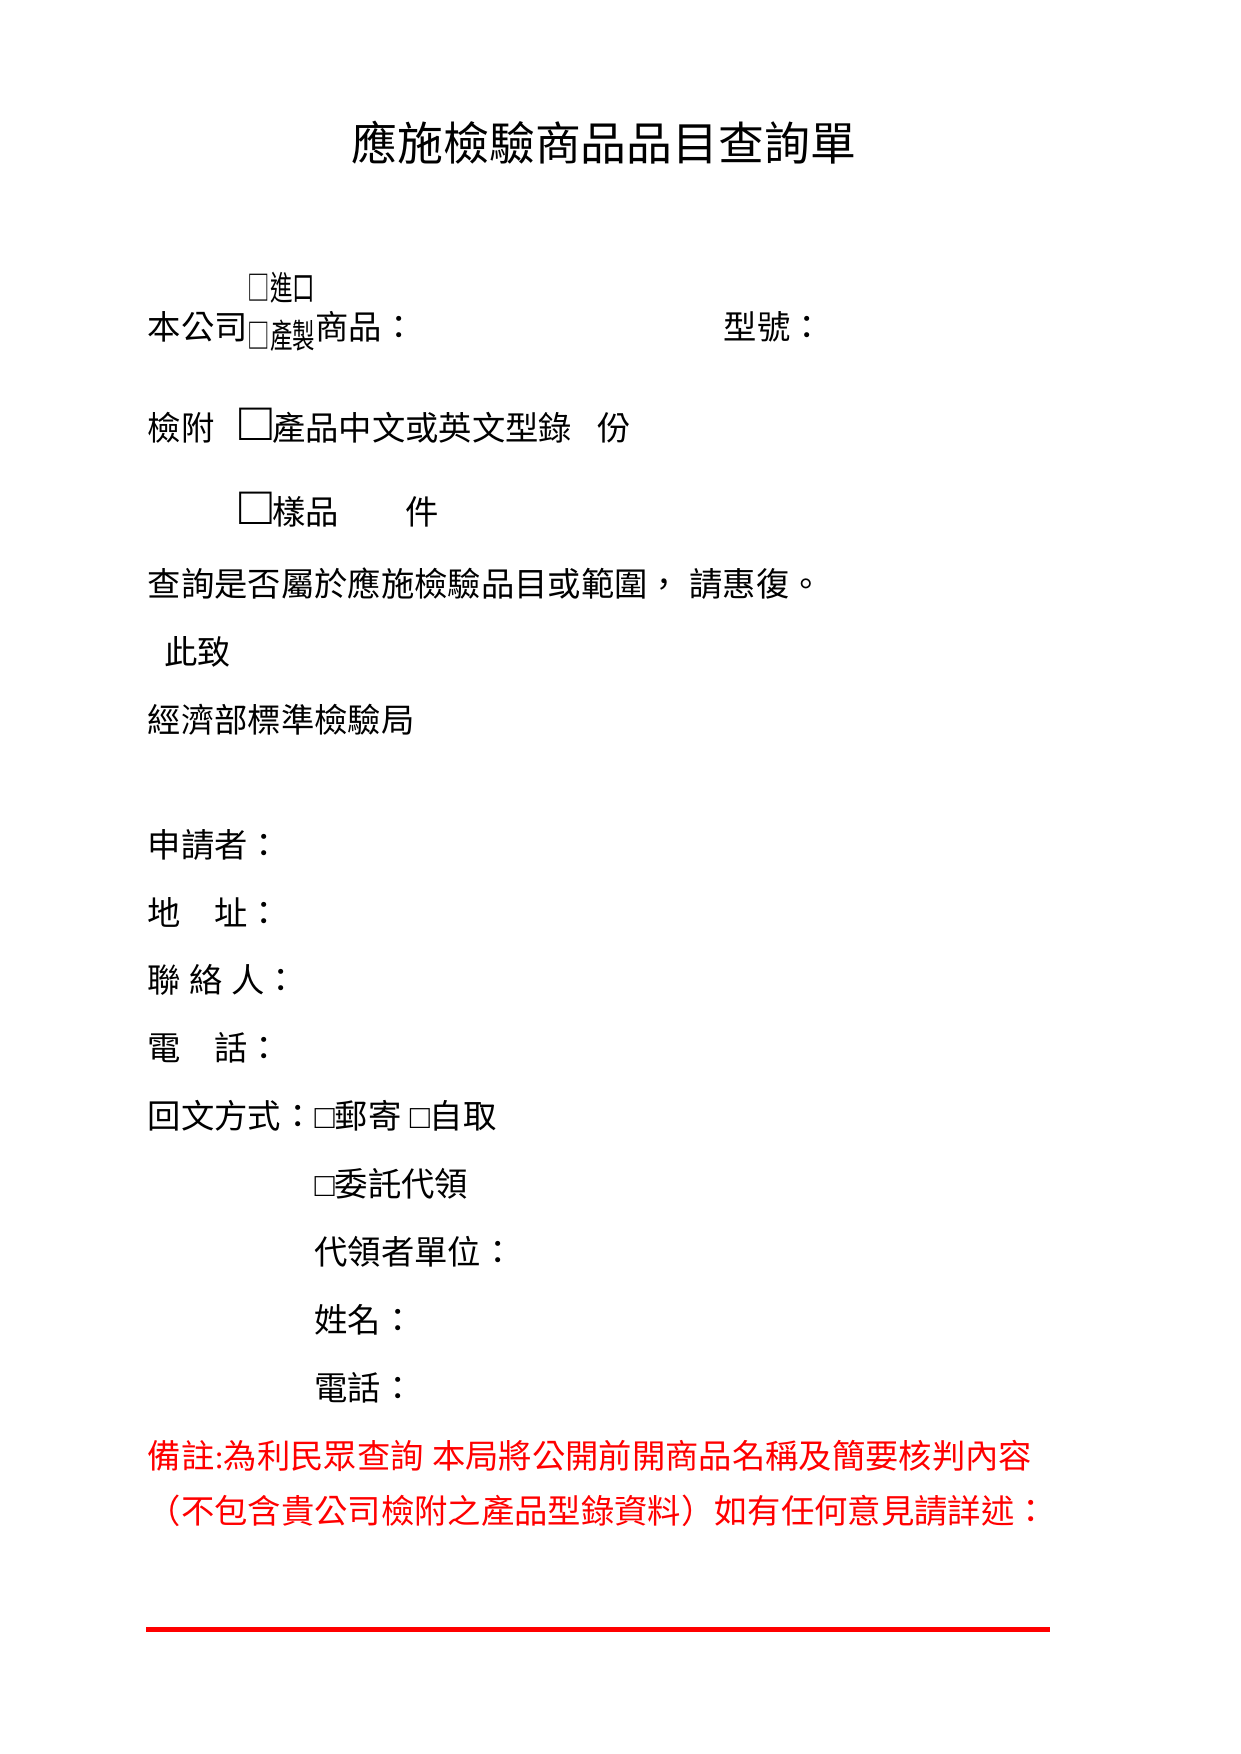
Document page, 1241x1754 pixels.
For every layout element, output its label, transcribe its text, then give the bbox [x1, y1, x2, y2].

text 本公司□進口□產製商品： 型號： [148, 252, 1092, 361]
text 姓名： [148, 1294, 1092, 1342]
text 申請者： [148, 818, 1092, 867]
text 檢附 □產品中文或英文型錄 份 [148, 390, 1092, 452]
text 此致 [148, 626, 1092, 674]
text 地 址： [148, 886, 1092, 934]
text 查詢是否屬於應施檢驗品目或範圍， 請惠復。 [148, 558, 1092, 606]
text □委託代領 [148, 1158, 1092, 1206]
text □樣品 件 [148, 474, 1092, 536]
text 應施檢驗商品品目查詢單 [148, 107, 1092, 173]
text 回文方式：□郵寄 □自取 [148, 1090, 1092, 1138]
text 經濟部標準檢驗局 [148, 694, 1092, 742]
text 電話： [148, 1362, 1092, 1410]
text 備註:為利民眾查詢 本局將公開前開商品名稱及簡要核判內容（不包含貴公司檢附之產品型錄資料）如有任何意見請詳述： [148, 1430, 1092, 1533]
text 電 話： [148, 1022, 1092, 1070]
text 聯 絡 人： [148, 954, 1092, 1002]
text 代領者單位： [148, 1226, 1092, 1274]
